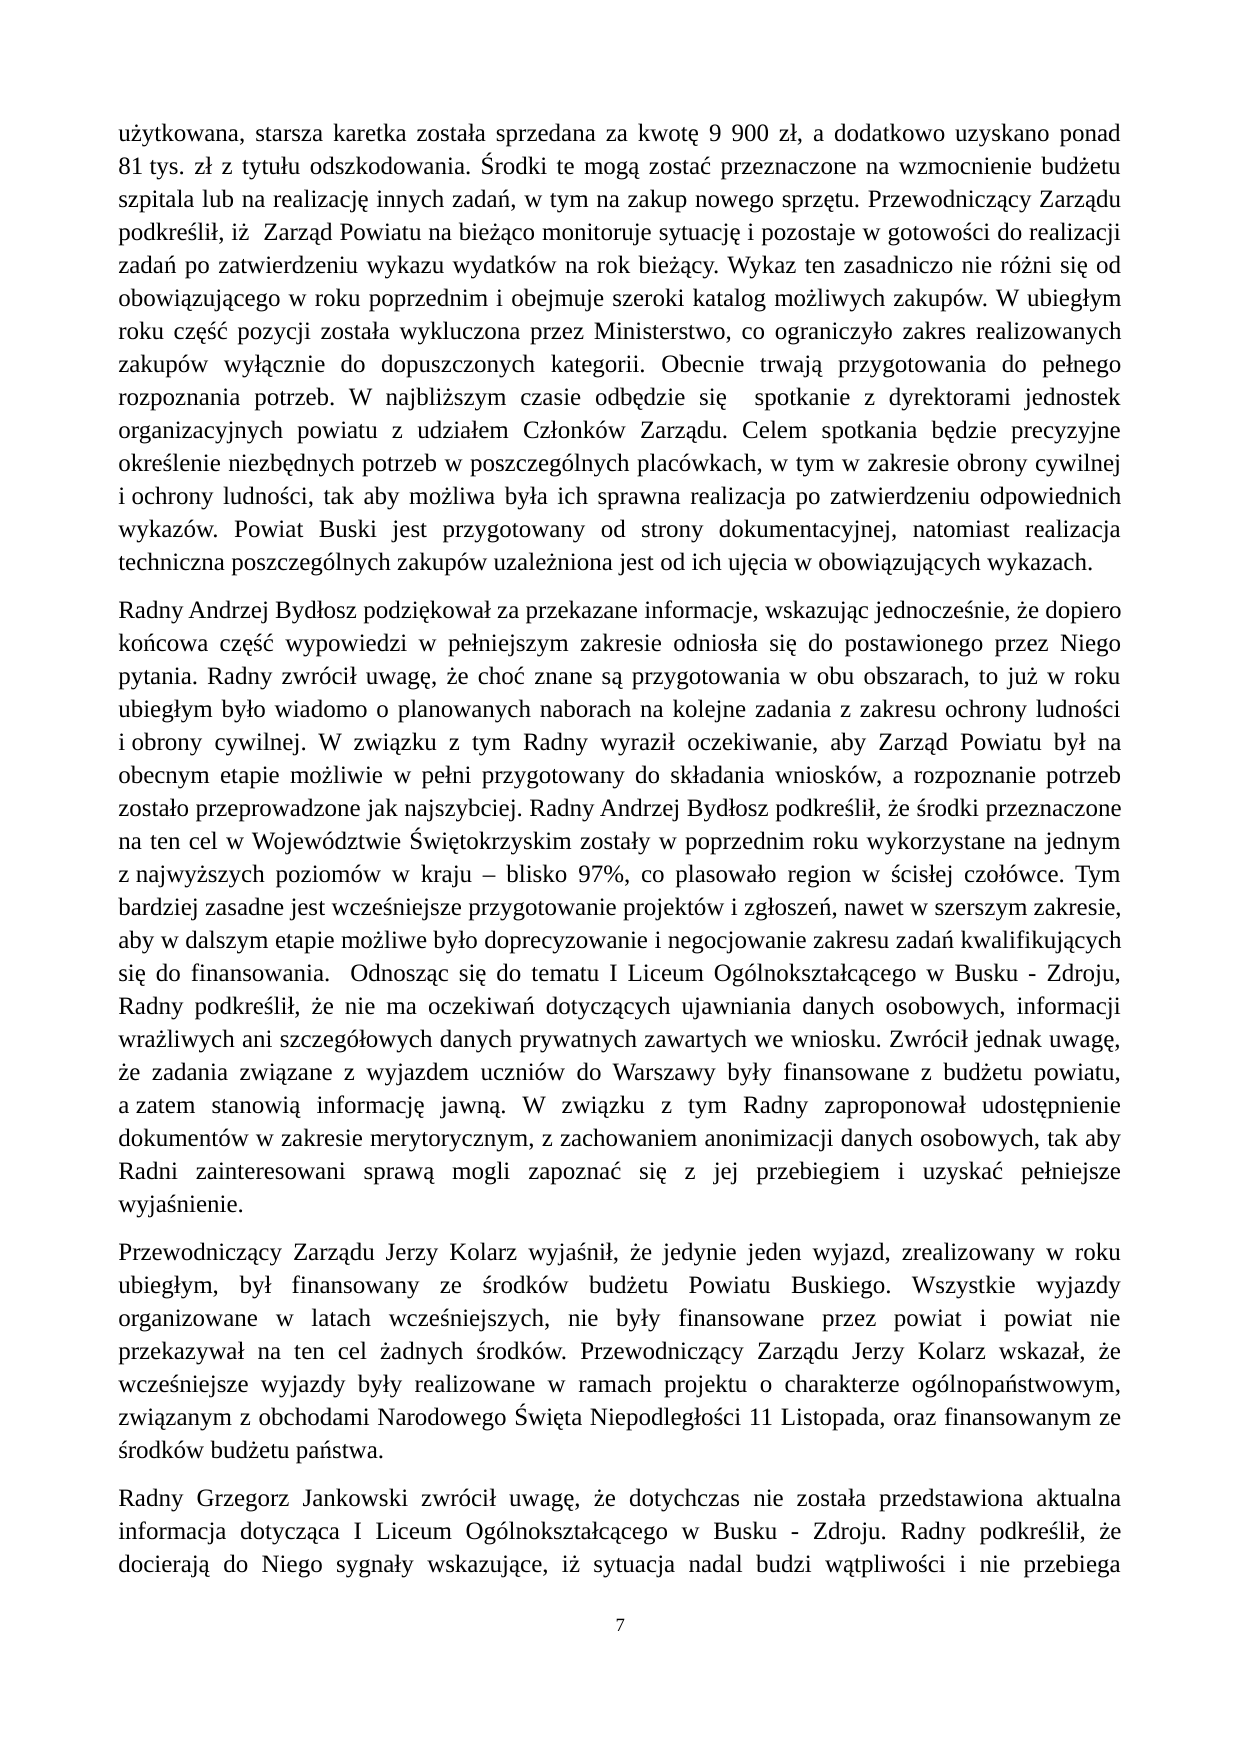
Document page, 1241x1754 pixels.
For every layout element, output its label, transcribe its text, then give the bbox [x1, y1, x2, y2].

text użytkowana, starsza karetka została sprzedana za kwotę 9 900 zł, a dodatkowo uzyskano ponad 81 tys. zł z tytułu odszkodowania. Środki te mogą zostać przeznaczone na wzmocnienie budżetu szpitala lub na realizację innych zadań, w tym na zakup nowego sprzętu. Przewodniczący Zarządu podkreślił, iż Zarząd Powiatu na bieżąco monitoruje sytuację i pozostaje w gotowości do realizacji zadań po zatwierdzeniu wykazu wydatków na rok bieżący. Wykaz ten zasadniczo nie różni się od obowiązującego w roku poprzednim i obejmuje szeroki katalog możliwych zakupów. W ubiegłym roku część pozycji została wykluczona przez Ministerstwo, co ograniczyło zakres realizowanych zakupów wyłącznie do dopuszczonych kategorii. Obecnie trwają przygotowania do pełnego rozpoznania potrzeb. W najbliższym czasie odbędzie się spotkanie z dyrektorami jednostek organizacyjnych powiatu z udziałem Członków Zarządu. Celem spotkania będzie precyzyjne określenie niezbędnych potrzeb w poszczególnych placówkach, w tym w zakresie obrony cywilnej i ochrony ludności, tak aby możliwa była ich sprawna realizacja po zatwierdzeniu odpowiednich wykazów. Powiat Buski jest przygotowany od strony dokumentacyjnej, natomiast realizacja techniczna poszczególnych zakupów uzależniona jest od ich ujęcia w obowiązujących wykazach. [118, 118, 1122, 576]
text Radny Grzegorz Jankowski zwrócił uwagę, że dotychczas nie została przedstawiona aktualna informacja dotycząca I Liceum Ogólnokształcącego w Busku - Zdroju. Radny podkreślił, że docierają do Niego sygnały wskazujące, iż sytuacja nadal budzi wątpliwości i nie przebiega [118, 1483, 1122, 1577]
text Radny Andrzej Bydłosz podziękował za przekazane informacje, wskazując jednocześnie, że dopiero końcowa część wypowiedzi w pełniejszym zakresie odniosła się do postawionego przez Niego pytania. Radny zwrócił uwagę, że choć znane są przygotowania w obu obszarach, to już w roku ubiegłym było wiadomo o planowanych naborach na kolejne zadania z zakresu ochrony ludności i obrony cywilnej. W związku z tym Radny wyraził oczekiwanie, aby Zarząd Powiatu był na obecnym etapie możliwie w pełni przygotowany do składania wniosków, a rozpoznanie potrzeb zostało przeprowadzone jak najszybciej. Radny Andrzej Bydłosz podkreślił, że środki przeznaczone na ten cel w Województwie Świętokrzyskim zostały w poprzednim roku wykorzystane na jednym z najwyższych poziomów w kraju – blisko 97%, co plasowało region w ścisłej czołówce. Tym bardziej zasadne jest wcześniejsze przygotowanie projektów i zgłoszeń, nawet w szerszym zakresie, aby w dalszym etapie możliwe było doprecyzowanie i negocjowanie zakresu zadań kwalifikujących się do finansowania. Odnosząc się do tematu I Liceum Ogólnokształcącego w Busku - Zdroju, Radny podkreślił, że nie ma oczekiwań dotyczących ujawniania danych osobowych, informacji wrażliwych ani szczegółowych danych prywatnych zawartych we wniosku. Zwrócił jednak uwagę, że zadania związane z wyjazdem uczniów do Warszawy były finansowane z budżetu powiatu, a zatem stanowią informację jawną. W związku z tym Radny zaproponował udostępnienie dokumentów w zakresie merytorycznym, z zachowaniem anonimizacji danych osobowych, tak aby Radni zainteresowani sprawą mogli zapoznać się z jej przebiegiem i uzyskać pełniejsze wyjaśnienie. [118, 595, 1122, 1218]
text Przewodniczący Zarządu Jerzy Kolarz wyjaśnił, że jedynie jeden wyjazd, zrealizowany w roku ubiegłym, był finansowany ze środków budżetu Powiatu Buskiego. Wszystkie wyjazdy organizowane w latach wcześniejszych, nie były finansowane przez powiat i powiat nie przekazywał na ten cel żadnych środków. Przewodniczący Zarządu Jerzy Kolarz wskazał, że wcześniejsze wyjazdy były realizowane w ramach projektu o charakterze ogólnopaństwowym, związanym z obchodami Narodowego Święta Niepodległości 11 Listopada, oraz finansowanym ze środków budżetu państwa. [118, 1237, 1122, 1464]
